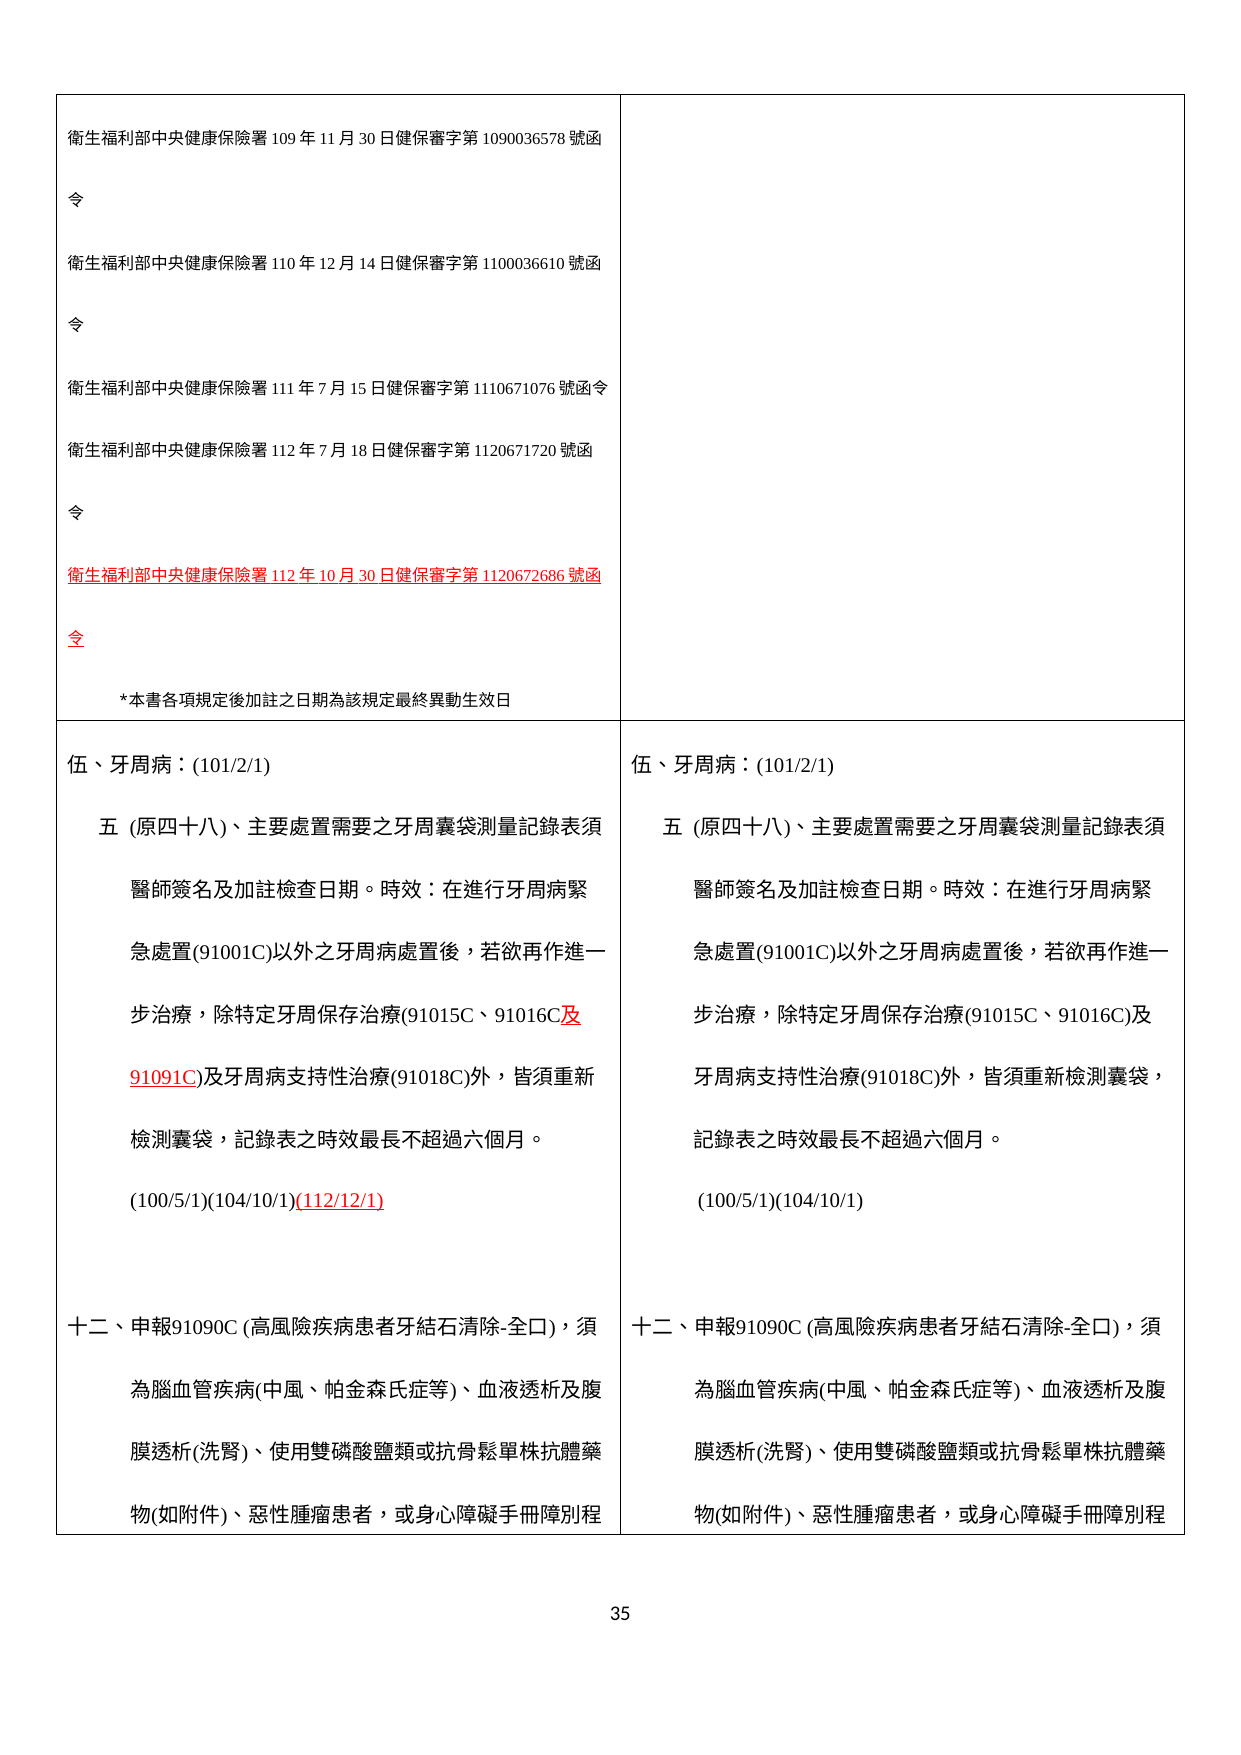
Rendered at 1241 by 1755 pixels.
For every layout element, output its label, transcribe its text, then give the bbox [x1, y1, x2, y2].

table_cell 伍、牙周病：(101/2/1) 五 (原四十八)、主要處置需要之牙周囊袋測量記錄表須醫師簽名及加註檢查日期。時效：在進行牙周病緊急處置(91001C)以外之牙周病處置後，若欲再作進一步治療，除特定牙周保存治療(91015C、91016C及91091C)及牙周病支持性治療(91018C)外，皆須重新檢測囊袋，記錄表之時效最長不超過六個月。(100/5/1)(104/10/1)(112/12/1) 十二、申報91090C (高風險疾病患者牙結石清除-全口)，須為腦血管疾病(中風、帕金森氏症等)、血液透析及腹膜透析(洗腎)、使用雙磷酸鹽類或抗骨鬆單株抗體藥物(如附件)、惡性腫瘤患者，或身心障礙手冊障別程 [57, 721, 620, 1534]
table_cell 伍、牙周病：(101/2/1) 五 (原四十八)、主要處置需要之牙周囊袋測量記錄表須醫師簽名及加註檢查日期。時效：在進行牙周病緊急處置(91001C)以外之牙周病處置後，若欲再作進一步治療，除特定牙周保存治療(91015C、91016C)及牙周病支持性治療(91018C)外，皆須重新檢測囊袋，記錄表之時效最長不超過六個月。 (100/5/1)(104/10/1) 十二、申報91090C (高風險疾病患者牙結石清除-全口)，須為腦血管疾病(中風、帕金森氏症等)、血液透析及腹膜透析(洗腎)、使用雙磷酸鹽類或抗骨鬆單株抗體藥物(如附件)、惡性腫瘤患者，或身心障礙手冊障別程 [621, 721, 1184, 1534]
table_cell 衛生福利部中央健康保險署109年11月30日健保審字第1090036578號函令 衛生福利部中央健康保險署110年12月14日健保審字第1100036610號函令 衛生福利部中央健康保險署111年7月15日健保審字第1110671076號函令 衛生福利部中央健康保險署112年7月18日健保審字第1120671720號函令 衛生福利部中央健康保險署112年10月30日健保審字第1120672686號函令 *本書各項規定後加註之日期為該規定最終異動生效日 [57, 95, 620, 720]
table_cell [621, 95, 1184, 720]
